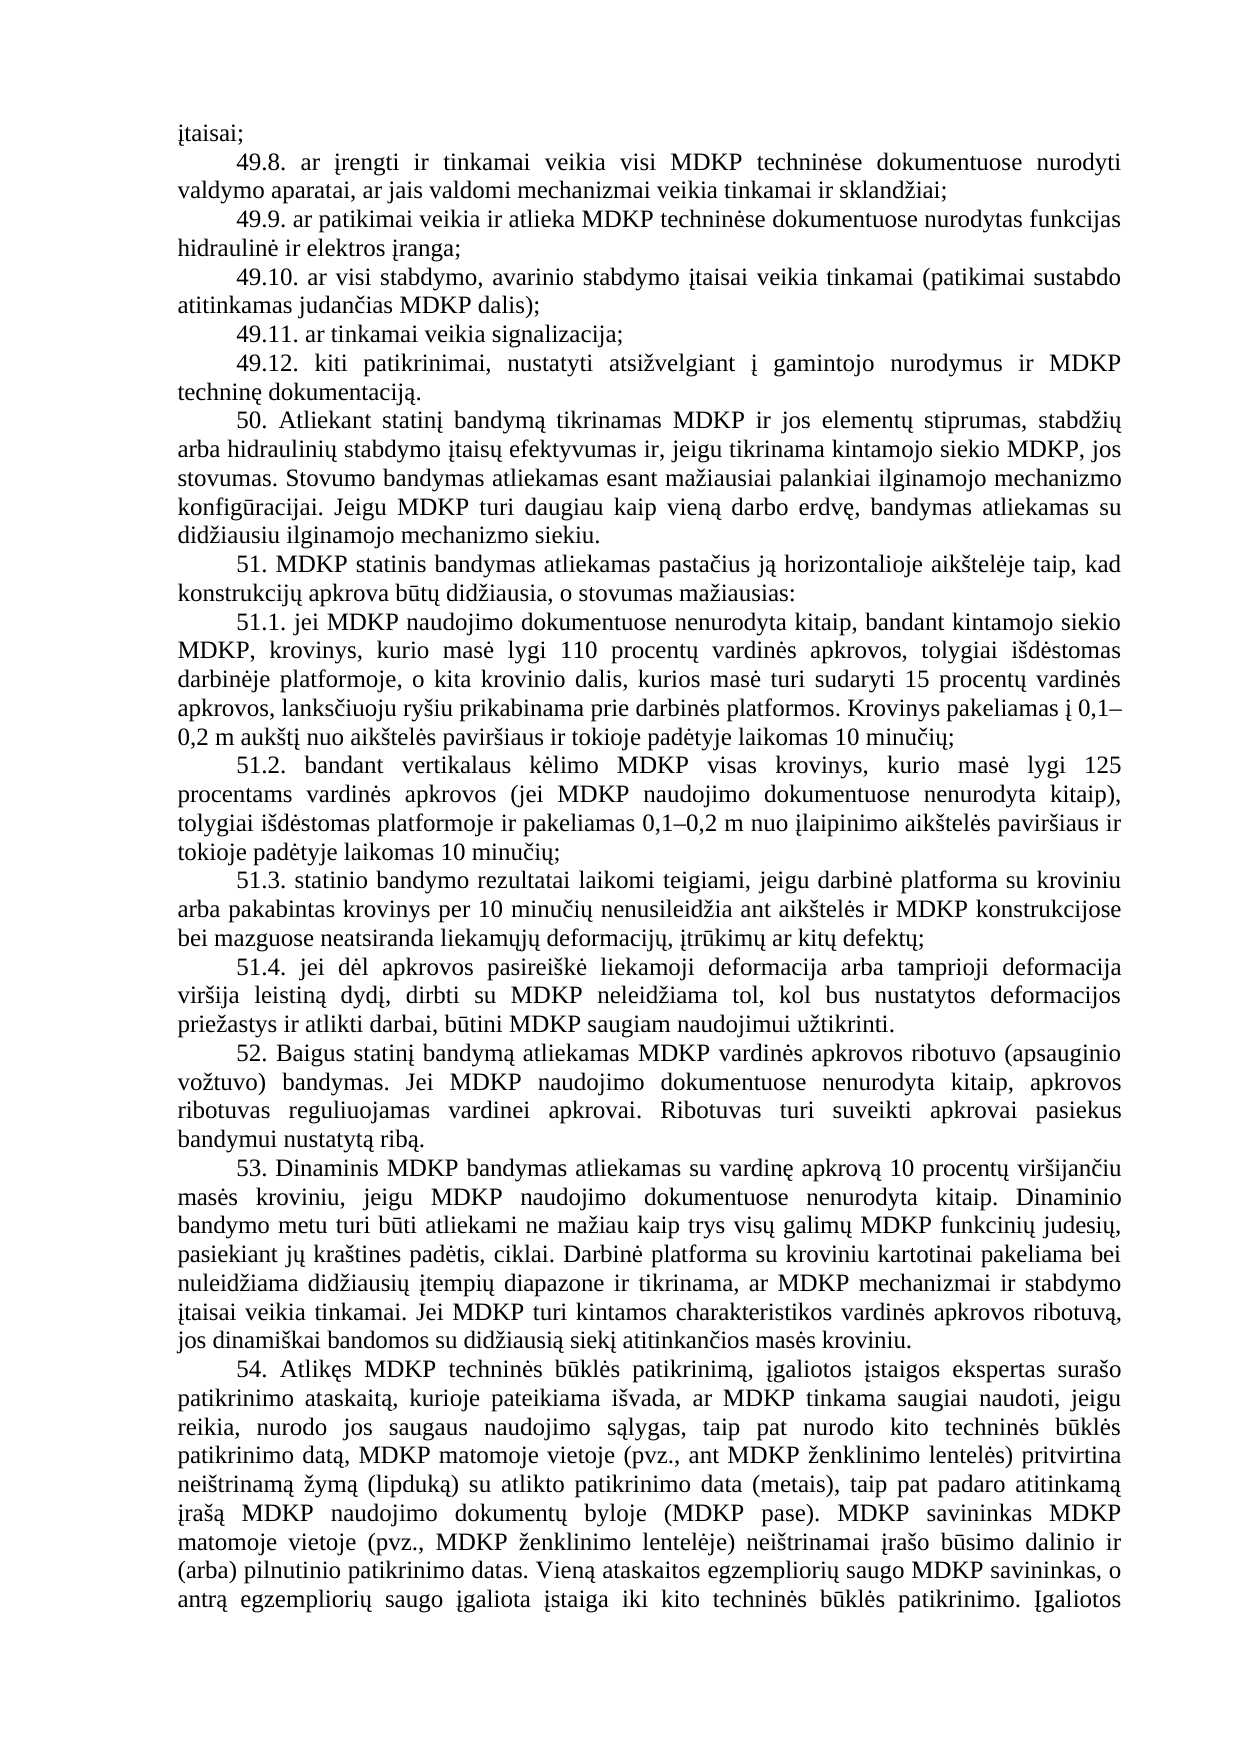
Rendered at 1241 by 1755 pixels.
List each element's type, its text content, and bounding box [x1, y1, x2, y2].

text 49.12. kiti patikrinimai, nustatyti atsižvelgiant į gamintojo nurodymus ir MDKP techninę dokumentaciją. [177, 348, 1122, 406]
text 49.8. ar įrengti ir tinkamai veikia visi MDKP techninėse dokumentuose nurodyti valdymo aparatai, ar jais valdomi mechanizmai veikia tinkamai ir sklandžiai; [177, 147, 1122, 204]
text įtaisai; [177, 118, 1122, 147]
text 53. Dinaminis MDKP bandymas atliekamas su vardinę apkrovą 10 procentų viršijančiu masės kroviniu, jeigu MDKP naudojimo dokumentuose nenurodyta kitaip. Dinaminio bandymo metu turi būti atliekami ne mažiau kaip trys visų galimų MDKP funkcinių judesių, pasiekiant jų kraštines padėtis, ciklai. Darbinė platforma su kroviniu kartotinai pakeliama bei nuleidžiama didžiausių įtempių diapazone ir tikrinama, ar MDKP mechanizmai ir stabdymo įtaisai veikia tinkamai. Jei MDKP turi kintamos charakteristikos vardinės apkrovos ribotuvą, jos dinamiškai bandomos su didžiausią siekį atitinkančios masės kroviniu. [177, 1153, 1122, 1354]
text 54. Atlikęs MDKP techninės būklės patikrinimą, įgaliotos įstaigos ekspertas surašo patikrinimo ataskaitą, kurioje pateikiama išvada, ar MDKP tinkama saugiai naudoti, jeigu reikia, nurodo jos saugaus naudojimo sąlygas, taip pat nurodo kito techninės būklės patikrinimo datą, MDKP matomoje vietoje (pvz., ant MDKP ženklinimo lentelės) pritvirtina neištrinamą žymą (lipduką) su atlikto patikrinimo data (metais), taip pat padaro atitinkamą įrašą MDKP naudojimo dokumentų byloje (MDKP pase). MDKP savininkas MDKP matomoje vietoje (pvz., MDKP ženklinimo lentelėje) neištrinamai įrašo būsimo dalinio ir (arba) pilnutinio patikrinimo datas. Vieną ataskaitos egzempliorių saugo MDKP savininkas, o antrą egzempliorių saugo įgaliota įstaiga iki kito techninės būklės patikrinimo. Įgaliotos [177, 1354, 1122, 1613]
text 51. MDKP statinis bandymas atliekamas pastačius ją horizontalioje aikštelėje taip, kad konstrukcijų apkrova būtų didžiausia, o stovumas mažiausias: [177, 549, 1122, 607]
text 49.11. ar tinkamai veikia signalizacija; [177, 319, 1122, 348]
text 51.3. statinio bandymo rezultatai laikomi teigiami, jeigu darbinė platforma su kroviniu arba pakabintas krovinys per 10 minučių nenusileidžia ant aikštelės ir MDKP konstrukcijose bei mazguose neatsiranda liekamųjų deformacijų, įtrūkimų ar kitų defektų; [177, 866, 1122, 952]
text 51.2. bandant vertikalaus kėlimo MDKP visas krovinys, kurio masė lygi 125 procentams vardinės apkrovos (jei MDKP naudojimo dokumentuose nenurodyta kitaip), tolygiai išdėstomas platformoje ir pakeliamas 0,1–0,2 m nuo įlaipinimo aikštelės paviršiaus ir tokioje padėtyje laikomas 10 minučių; [177, 751, 1122, 866]
text 49.9. ar patikimai veikia ir atlieka MDKP techninėse dokumentuose nurodytas funkcijas hidraulinė ir elektros įranga; [177, 204, 1122, 262]
text 52. Baigus statinį bandymą atliekamas MDKP vardinės apkrovos ribotuvo (apsauginio vožtuvo) bandymas. Jei MDKP naudojimo dokumentuose nenurodyta kitaip, apkrovos ribotuvas reguliuojamas vardinei apkrovai. Ribotuvas turi suveikti apkrovai pasiekus bandymui nustatytą ribą. [177, 1038, 1122, 1153]
text 50. Atliekant statinį bandymą tikrinamas MDKP ir jos elementų stiprumas, stabdžių arba hidraulinių stabdymo įtaisų efektyvumas ir, jeigu tikrinama kintamojo siekio MDKP, jos stovumas. Stovumo bandymas atliekamas esant mažiausiai palankiai ilginamojo mechanizmo konfigūracijai. Jeigu MDKP turi daugiau kaip vieną darbo erdvę, bandymas atliekamas su didžiausiu ilginamojo mechanizmo siekiu. [177, 406, 1122, 549]
text 49.10. ar visi stabdymo, avarinio stabdymo įtaisai veikia tinkamai (patikimai sustabdo atitinkamas judančias MDKP dalis); [177, 262, 1122, 319]
text 51.1. jei MDKP naudojimo dokumentuose nenurodyta kitaip, bandant kintamojo siekio MDKP, krovinys, kurio masė lygi 110 procentų vardinės apkrovos, tolygiai išdėstomas darbinėje platformoje, o kita krovinio dalis, kurios masė turi sudaryti 15 procentų vardinės apkrovos, lanksčiuoju ryšiu prikabinama prie darbinės platformos. Krovinys pakeliamas į 0,1–0,2 m aukštį nuo aikštelės paviršiaus ir tokioje padėtyje laikomas 10 minučių; [177, 607, 1122, 751]
text 51.4. jei dėl apkrovos pasireiškė liekamoji deformacija arba tamprioji deformacija viršija leistiną dydį, dirbti su MDKP neleidžiama tol, kol bus nustatytos deformacijos priežastys ir atlikti darbai, būtini MDKP saugiam naudojimui užtikrinti. [177, 952, 1122, 1038]
